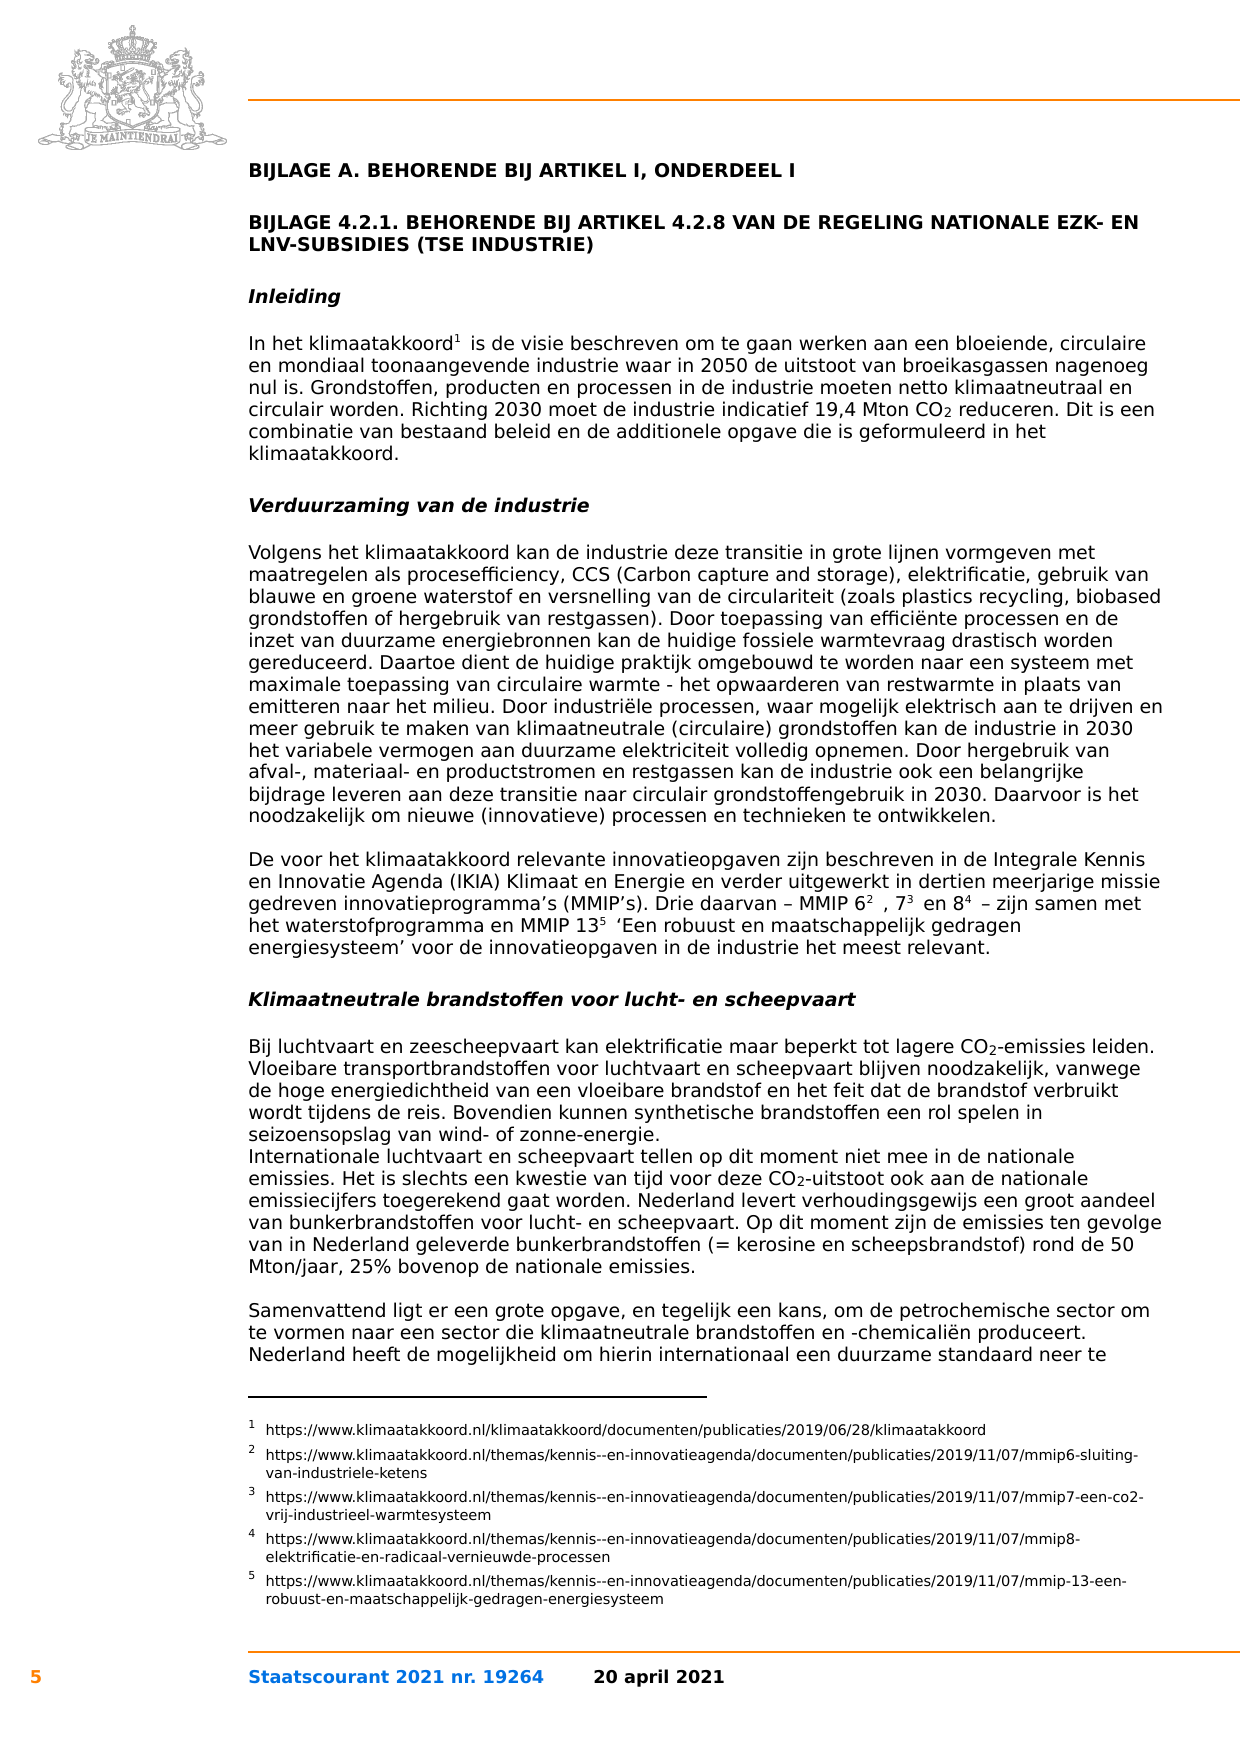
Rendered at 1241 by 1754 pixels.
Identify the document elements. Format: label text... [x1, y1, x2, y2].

subtitle Inleiding [248, 286, 1163, 308]
picture [38, 25, 227, 150]
text Samenvattend ligt er een grote opgave, en tegelijk een kans, om de petrochemische sector om te vormen naar een sector die klimaatneutrale brandstoffen en -chemicaliën produceert. Nederland heeft de mogelijkheid om hierin internationaal een duurzame standaard neer te [248, 1300, 1163, 1366]
subtitle BIJLAGE 4.2.1. BEHORENDE BIJ ARTIKEL 4.2.8 VAN DE REGELING NATIONALE EZK- EN LNV-SUBSIDIES (TSE INDUSTRIE) [248, 212, 1163, 256]
text In het klimaatakkoord is de visie beschreven om te gaan werken aan een bloeiende, circulaire en mondiaal toonaangevende industrie waar in 2050 de uitstoot van broeikasgassen nagenoeg nul is. Grondstoffen, producten en processen in de industrie moeten netto klimaatneutraal en circulair worden. Richting 2030 moet de industrie indicatief 19,4 Mton CO2 reduceren. Dit is een combinatie van bestaand beleid en de additionele opgave die is geformuleerd in het klimaatakkoord. [248, 333, 1163, 465]
subtitle Klimaatneutrale brandstoffen voor lucht- en scheepvaart [248, 989, 1163, 1011]
text Internationale luchtvaart en scheepvaart tellen op dit moment niet mee in de nationale emissies. Het is slechts een kwestie van tijd voor deze CO2-uitstoot ook aan de nationale emissiecijfers toegerekend gaat worden. Nederland levert verhoudingsgewijs een groot aandeel van bunkerbrandstoffen voor lucht- en scheepvaart. Op dit moment zijn de emissies ten gevolge van in Nederland geleverde bunkerbrandstoffen (= kerosine en scheepsbrandstof) rond de 50 Mton/jaar, 25% bovenop de nationale emissies. [248, 1146, 1163, 1278]
text https://www.klimaatakkoord.nl/themas/kennis--en-innovatieagenda/documenten/publicaties/2019/11/07/mmip6-sluiting-van-industriele-ketens [248, 1443, 1163, 1482]
text Volgens het klimaatakkoord kan de industrie deze transitie in grote lijnen vormgeven met maatregelen als procesefficiency, CCS (Carbon capture and storage), elektrificatie, gebruik van blauwe en groene waterstof en versnelling van de circulariteit (zoals plastics recycling, biobased grondstoffen of hergebruik van restgassen). Door toepassing van efficiënte processen en de inzet van duurzame energiebronnen kan de huidige fossiele warmtevraag drastisch worden gereduceerd. Daartoe dient de huidige praktijk omgebouwd te worden naar een systeem met maximale toepassing van circulaire warmte - het opwaarderen van restwarmte in plaats van emitteren naar het milieu. Door industriële processen, waar mogelijk elektrisch aan te drijven en meer gebruik te maken van klimaatneutrale (circulaire) grondstoffen kan de industrie in 2030 het variabele vermogen aan duurzame elektriciteit volledig opnemen. Door hergebruik van afval-, materiaal- en productstromen en restgassen kan de industrie ook een belangrijke bijdrage leveren aan deze transitie naar circulair grondstoffengebruik in 2030. Daarvoor is het noodzakelijk om nieuwe (innovatieve) processen en technieken te ontwikkelen. [248, 542, 1163, 827]
subtitle BIJLAGE A. BEHORENDE BIJ ARTIKEL I, ONDERDEEL I [248, 160, 1163, 182]
text https://www.klimaatakkoord.nl/klimaatakkoord/documenten/publicaties/2019/06/28/klimaatakkoord [248, 1418, 1163, 1440]
text De voor het klimaatakkoord relevante innovatieopgaven zijn beschreven in de Integrale Kennis en Innovatie Agenda (IKIA) Klimaat en Energie en verder uitgewerkt in dertien meerjarige missie gedreven innovatieprogramma’s (MMIP’s). Drie daarvan – MMIP 6 , 7 en 8 – zijn samen met het waterstofprogramma en MMIP 13 ‘Een robuust en maatschappelijk gedragen energiesysteem’ voor de innovatieopgaven in de industrie het meest relevant. [248, 849, 1163, 959]
text https://www.klimaatakkoord.nl/themas/kennis--en-innovatieagenda/documenten/publicaties/2019/11/07/mmip7-een-co2-vrij-industrieel-warmtesysteem [248, 1485, 1163, 1524]
text https://www.klimaatakkoord.nl/themas/kennis--en-innovatieagenda/documenten/publicaties/2019/11/07/mmip8-elektrificatie-en-radicaal-vernieuwde-processen [248, 1527, 1163, 1566]
text Bij luchtvaart en zeescheepvaart kan elektrificatie maar beperkt tot lagere CO2-emissies leiden. Vloeibare transportbrandstoffen voor luchtvaart en scheepvaart blijven noodzakelijk, vanwege de hoge energiedichtheid van een vloeibare brandstof en het feit dat de brandstof verbruikt wordt tijdens de reis. Bovendien kunnen synthetische brandstoffen een rol spelen in seizoensopslag van wind- of zonne-energie. [248, 1036, 1163, 1146]
text https://www.klimaatakkoord.nl/themas/kennis--en-innovatieagenda/documenten/publicaties/2019/11/07/mmip-13-een-robuust-en-maatschappelijk-gedragen-energiesysteem [248, 1569, 1163, 1608]
subtitle Verduurzaming van de industrie [248, 495, 1163, 517]
